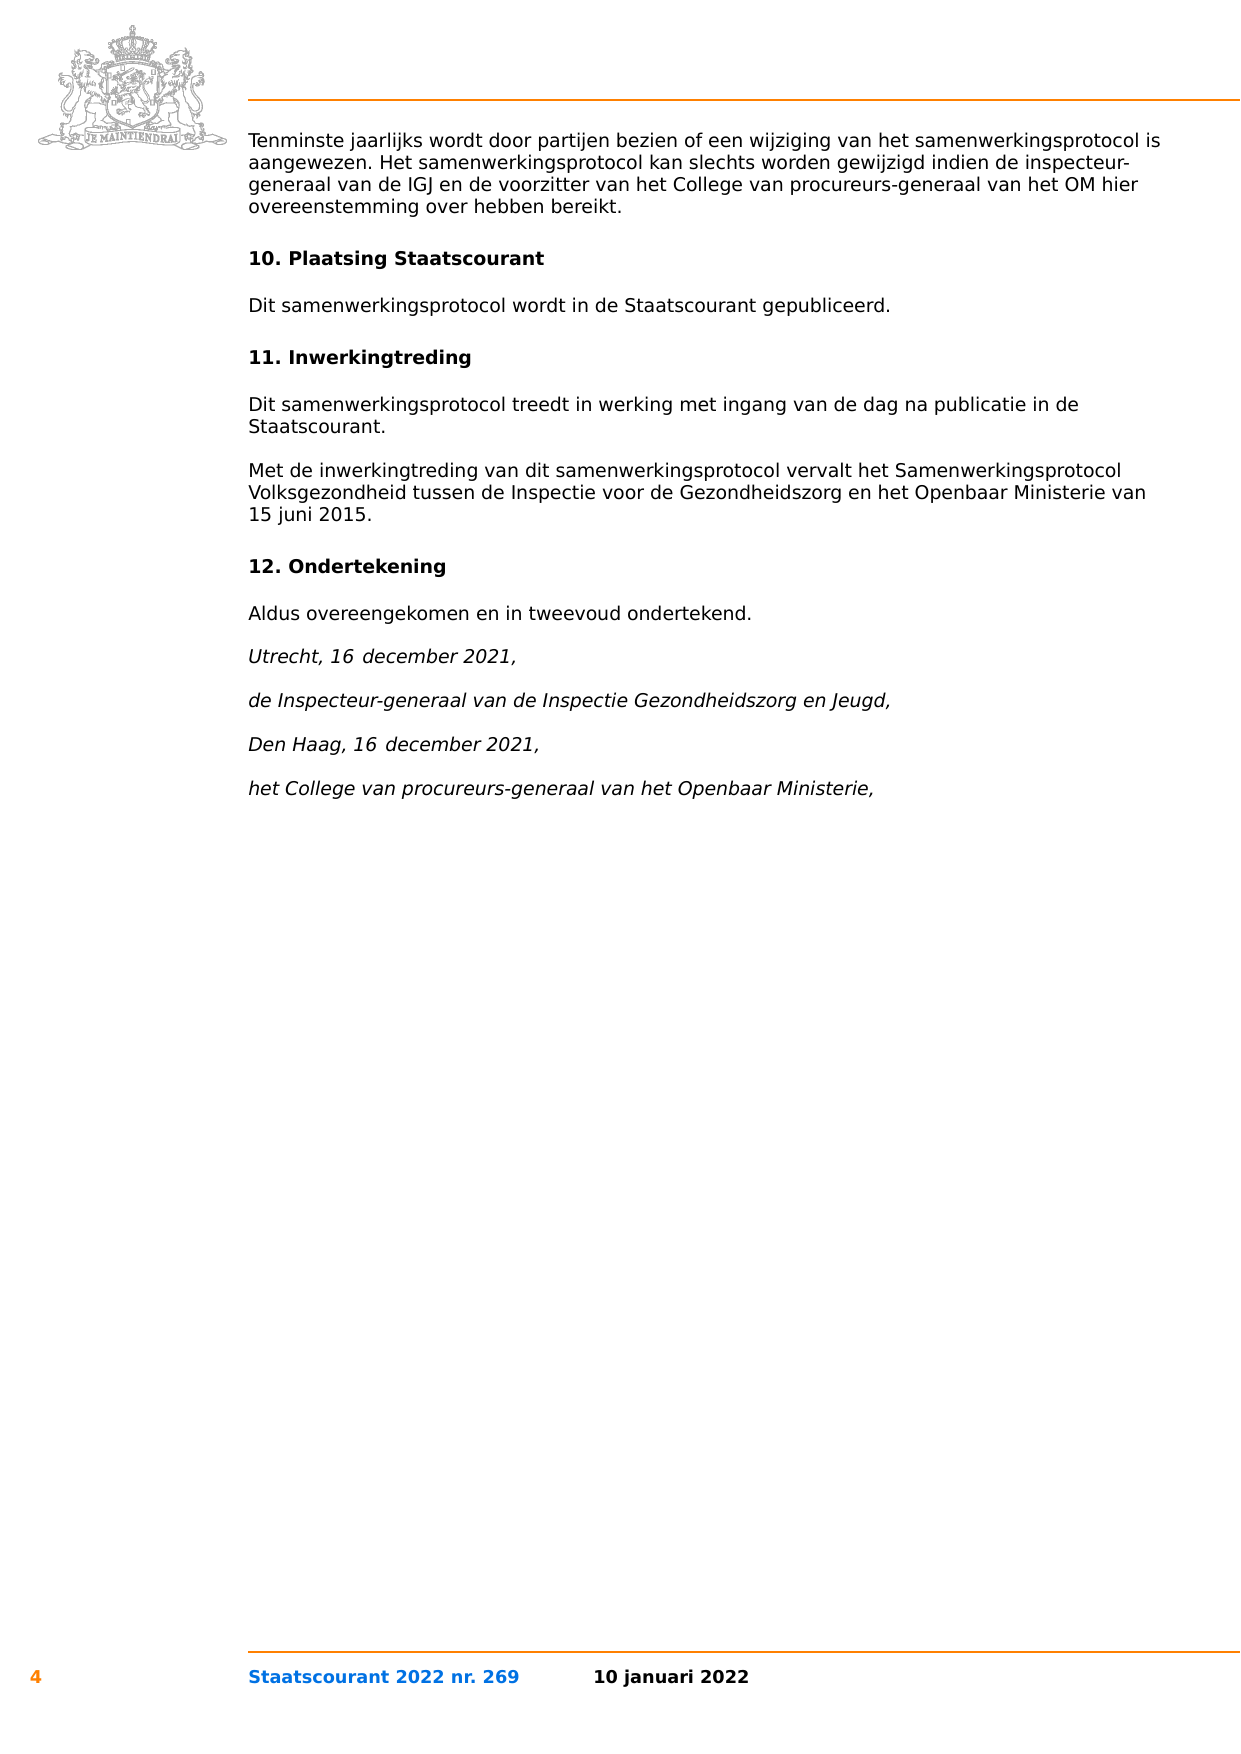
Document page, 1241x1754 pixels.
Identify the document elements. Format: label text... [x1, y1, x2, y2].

subtitle 12. Ondertekening [248, 556, 1163, 577]
text de Inspecteur-generaal van de Inspectie Gezondheidszorg en Jeugd, [248, 690, 1163, 712]
text Aldus overeengekomen en in tweevoud ondertekend. [248, 602, 1163, 624]
text Dit samenwerkingsprotocol wordt in de Staatscourant gepubliceerd. [248, 295, 1163, 317]
text Dit samenwerkingsprotocol treedt in werking met ingang van de dag na publicatie in de Staatscourant. [248, 394, 1163, 438]
text Den Haag, 16 december 2021, [248, 734, 1163, 756]
subtitle 11. Inwerkingtreding [248, 347, 1163, 369]
text Met de inwerkingtreding van dit samenwerkingsprotocol vervalt het Samenwerkingsprotocol Volksgezondheid tussen de Inspectie voor de Gezondheidszorg en het Openbaar Ministerie van 15 juni 2015. [248, 459, 1163, 526]
picture [38, 25, 227, 150]
subtitle 10. Plaatsing Staatscourant [248, 248, 1163, 270]
text het College van procureurs-generaal van het Openbaar Ministerie, [248, 778, 1163, 800]
text Utrecht, 16 december 2021, [248, 646, 1163, 668]
text Tenminste jaarlijks wordt door partijen bezien of een wijziging van het samenwerkingsprotocol is aangewezen. Het samenwerkingsprotocol kan slechts worden gewijzigd indien de inspecteur-generaal van de IGJ en de voorzitter van het College van procureurs-generaal van het OM hier overeenstemming over hebben bereikt. [248, 130, 1163, 218]
